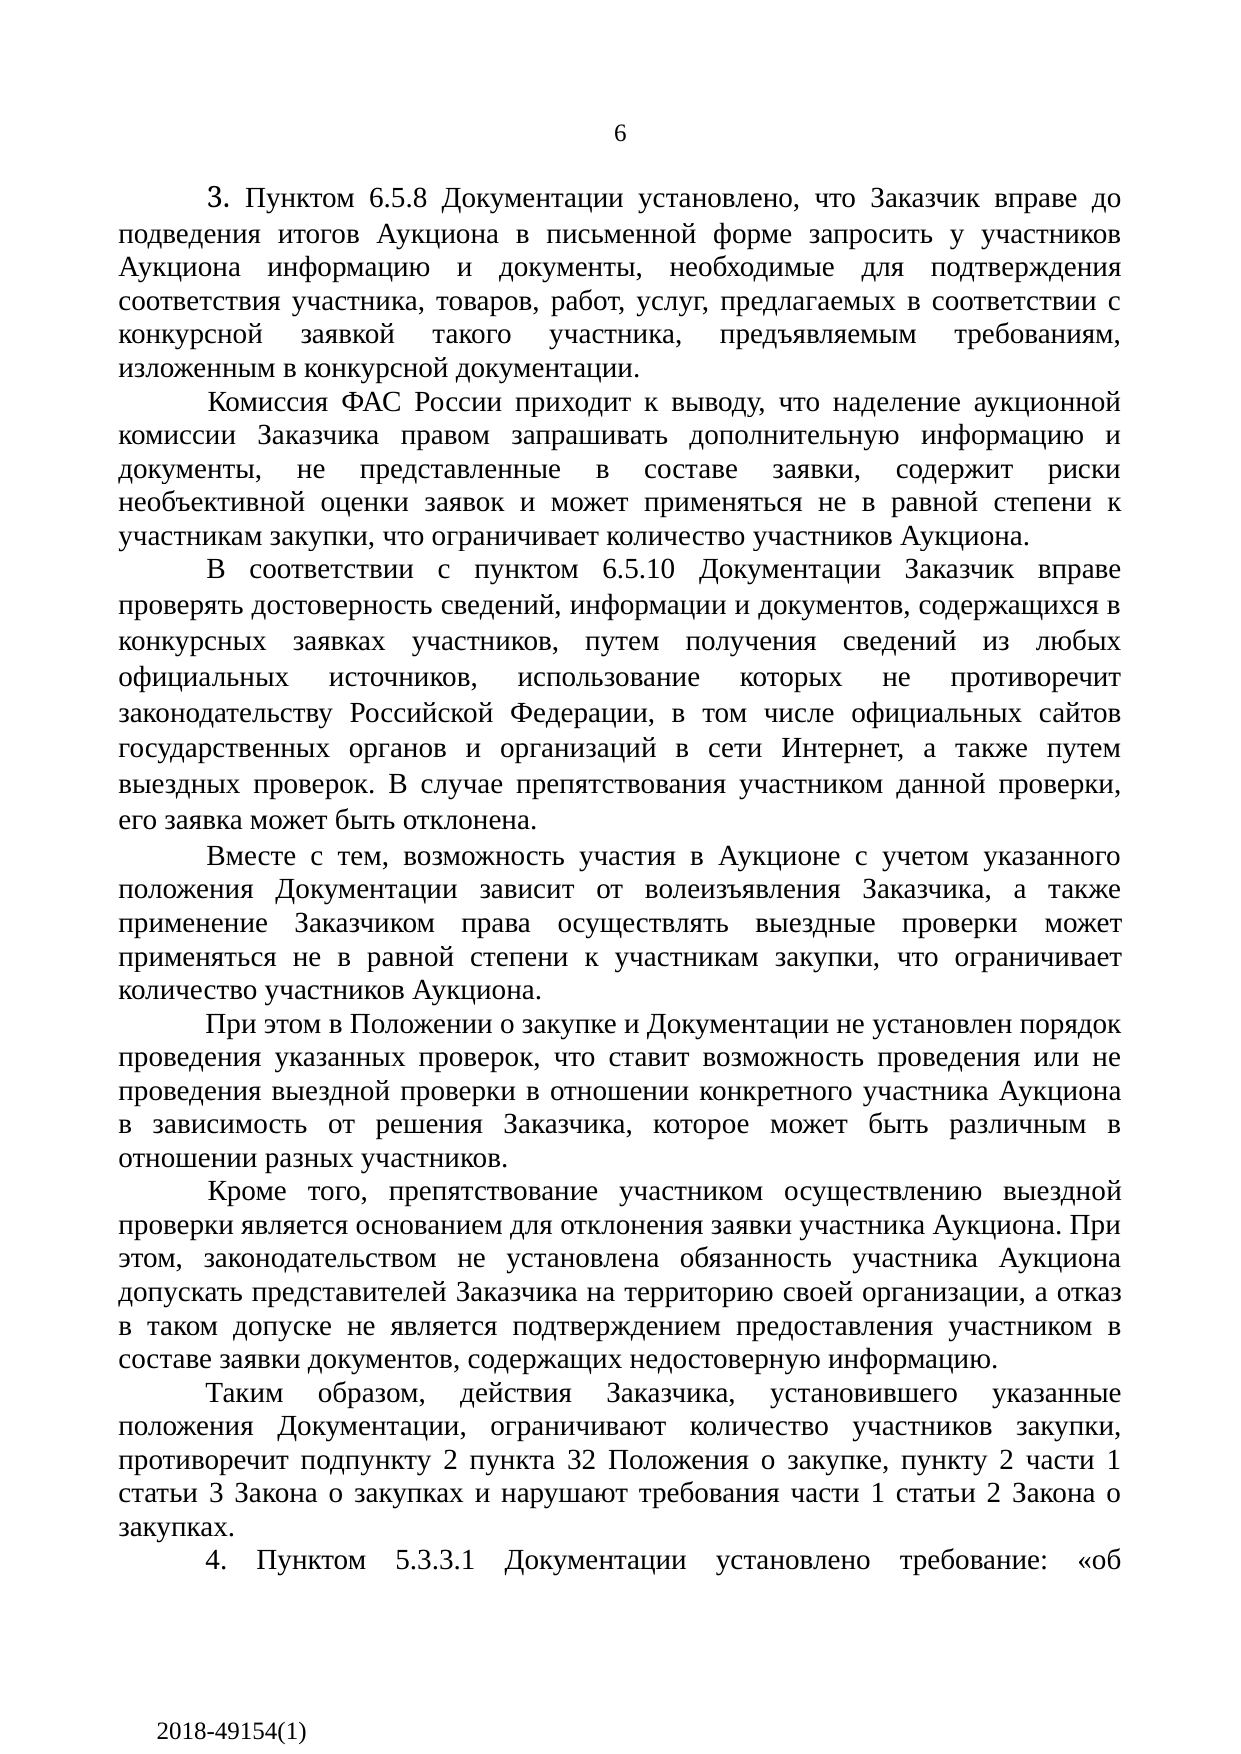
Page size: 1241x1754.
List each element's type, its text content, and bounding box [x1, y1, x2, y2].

text 3. Пунктом 6.5.8 Документации установлено, что Заказчик вправе до подведения итогов Аукциона в письменной форме запросить у участников Аукциона информацию и документы, необходимые для подтверждения соответствия участника, товаров, работ, услуг, предлагаемых в соответствии с конкурсной заявкой такого участника, предъявляемым требованиям, изложенным в конкурсной документации. [118, 176, 1122, 384]
text Таким образом, действия Заказчика, установившего указанные положения Документации, ограничивают количество участников закупки, противоречит подпункту 2 пункта 32 Положения о закупке, пункту 2 части 1 статьи 3 Закона о закупках и нарушают требования части 1 статьи 2 Закона о закупках. [118, 1375, 1122, 1542]
text Кроме того, препятствование участником осуществлению выездной проверки является основанием для отклонения заявки участника Аукциона. При этом, законодательством не установлена обязанность участника Аукциона допускать представителей Заказчика на территорию своей организации, а отказ в таком допуске не является подтверждением предоставления участником в составе заявки документов, содержащих недостоверную информацию. [118, 1173, 1122, 1375]
text 4. Пунктом 5.3.3.1 Документации установлено требование: «об [118, 1542, 1122, 1576]
text При этом в Положении о закупке и Документации не установлен порядок проведения указанных проверок, что ставит возможность проведения или не проведения выездной проверки в отношении конкретного участника Аукциона в зависимость от решения Заказчика, которое может быть различным в отношении разных участников. [118, 1006, 1122, 1173]
text Вместе с тем, возможность участия в Аукционе с учетом указанного положения Документации зависит от волеизъявления Заказчика, а также применение Заказчиком права осуществлять выездные проверки может применяться не в равной степени к участникам закупки, что ограничивает количество участников Аукциона. [118, 838, 1122, 1006]
text Комиссия ФАС России приходит к выводу, что наделение аукционной комиссии Заказчика правом запрашивать дополнительную информацию и документы, не представленные в составе заявки, содержит риски необъективной оценки заявок и может применяться не в равной степени к участникам закупки, что ограничивает количество участников Аукциона. [118, 384, 1122, 551]
text В соответствии с пунктом 6.5.10 Документации Заказчик вправе проверять достоверность сведений, информации и документов, содержащихся в конкурсных заявках участников, путем получения сведений из любых официальных источников, использование которых не противоречит законодательству Российской Федерации, в том числе официальных сайтов государственных органов и организаций в сети Интернет, а также путем выездных проверок. В случае препятствования участником данной проверки, его заявка может быть отклонена. [118, 551, 1122, 836]
